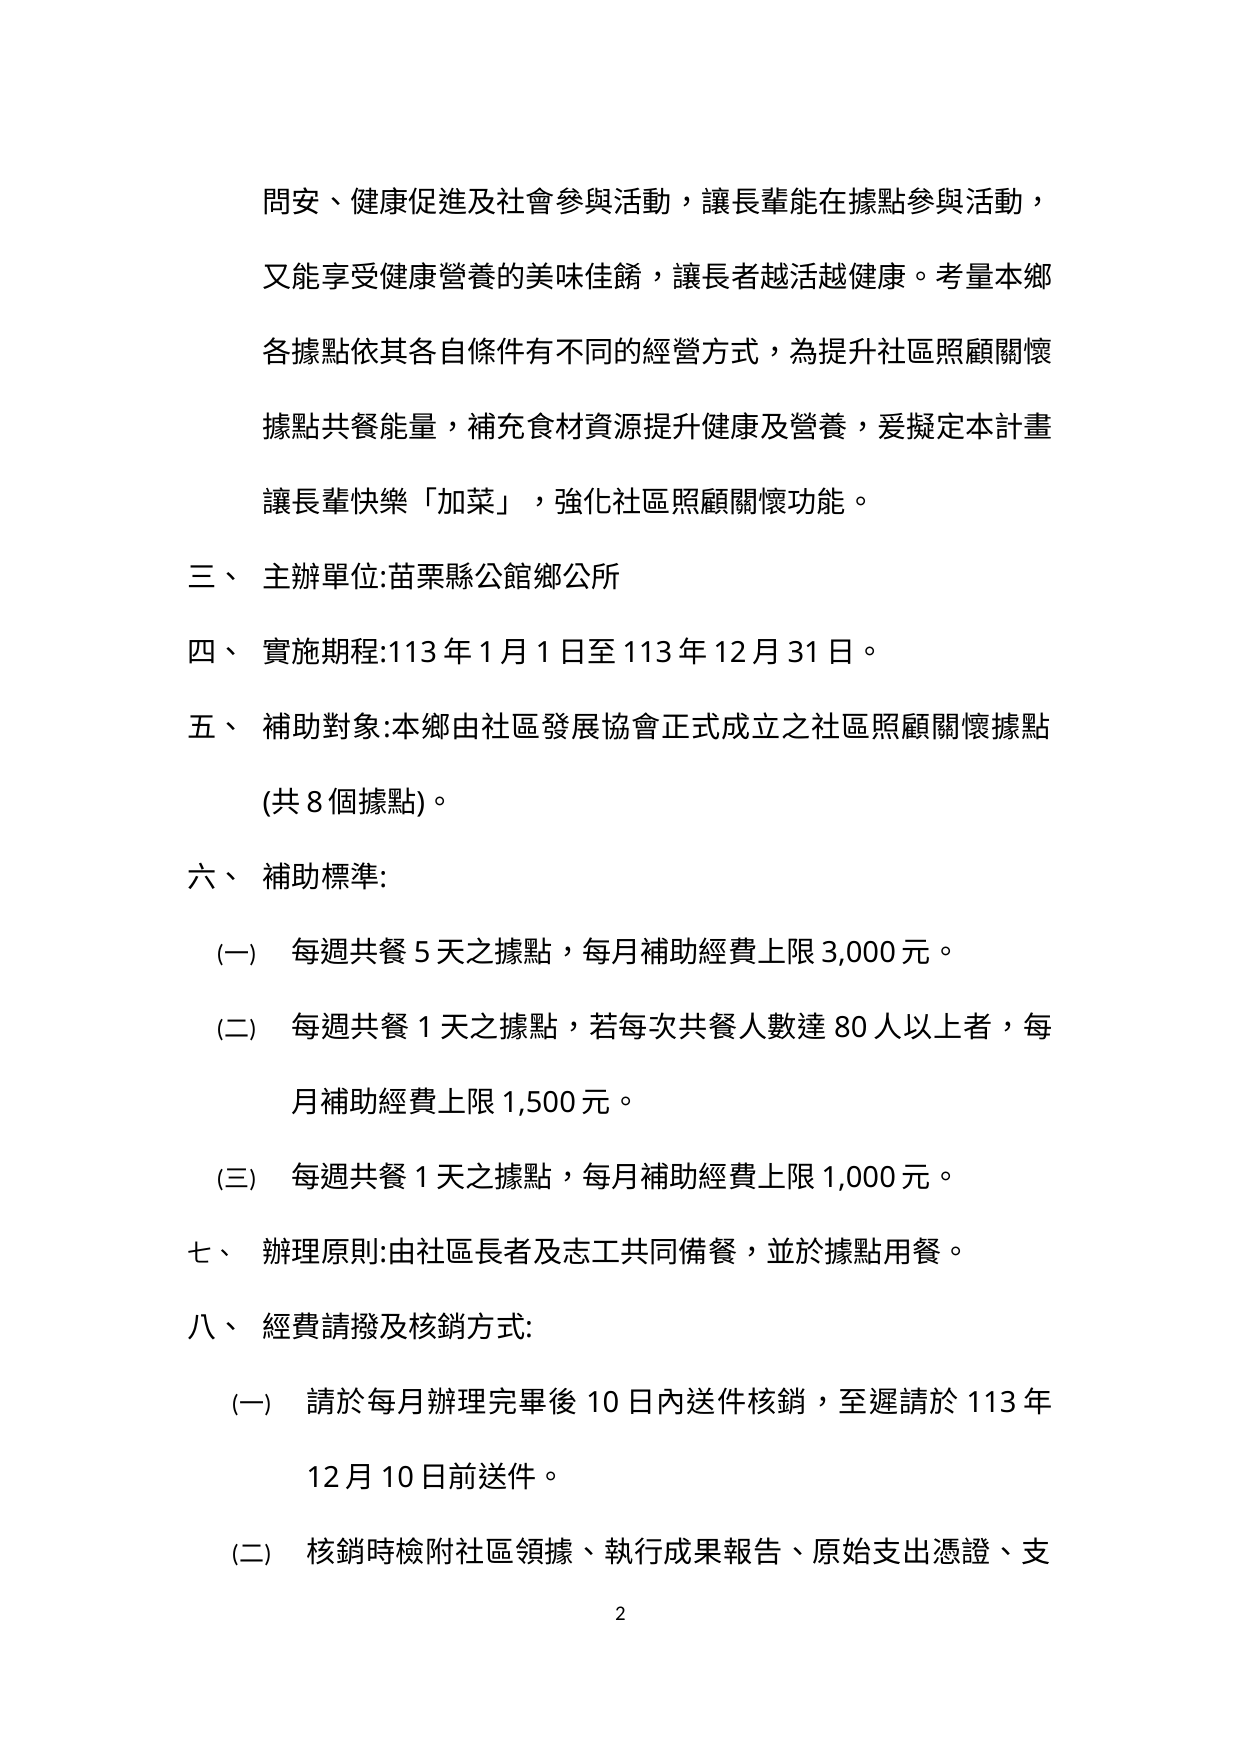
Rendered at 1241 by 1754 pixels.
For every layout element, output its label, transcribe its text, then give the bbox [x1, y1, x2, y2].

list 補助對象:本鄉由社區發展協會正式成立之社區照顧關懷據點(共8個據點)。 [187, 687, 1053, 837]
list 核銷時檢附社區領據、執行成果報告、原始支出憑證、支 [231, 1512, 1053, 1587]
list 每週共餐1天之據點，若每次共餐人數達80人以上者，每月補助經費上限1,500元。 [216, 987, 1053, 1137]
list 每週共餐1天之據點，每月補助經費上限1,000元。 [216, 1137, 1053, 1212]
list 地資源，持續推動社區照顧據點服務，由據點提供共餐、電話問安、健康促進及社會參與活動，讓長輩能在據點參與活動，又能享受健康營養的美味佳餚，讓長者越活越健康。考量本鄉各據點依其各自條件有不同的經營方式，為提升社區照顧關懷據點共餐能量，補充食材資源提升健康及營養，爰擬定本計畫，讓長輩快樂「加菜」，強化社區照顧關懷功能。 [262, 162, 1053, 537]
list 經費請撥及核銷方式: [187, 1287, 1053, 1362]
list 請於每月辦理完畢後10日內送件核銷，至遲請於113年12月10日前送件。 [231, 1362, 1053, 1512]
list 主辦單位:苗栗縣公館鄉公所 [187, 537, 1053, 612]
list 辦理原則:由社區長者及志工共同備餐，並於據點用餐。 [187, 1212, 1053, 1287]
list 每週共餐5天之據點，每月補助經費上限3,000元。 [216, 912, 1053, 987]
list 補助標準: [187, 837, 1053, 912]
list 實施期程:113年1月1日至113年12月31日。 [187, 612, 1053, 687]
